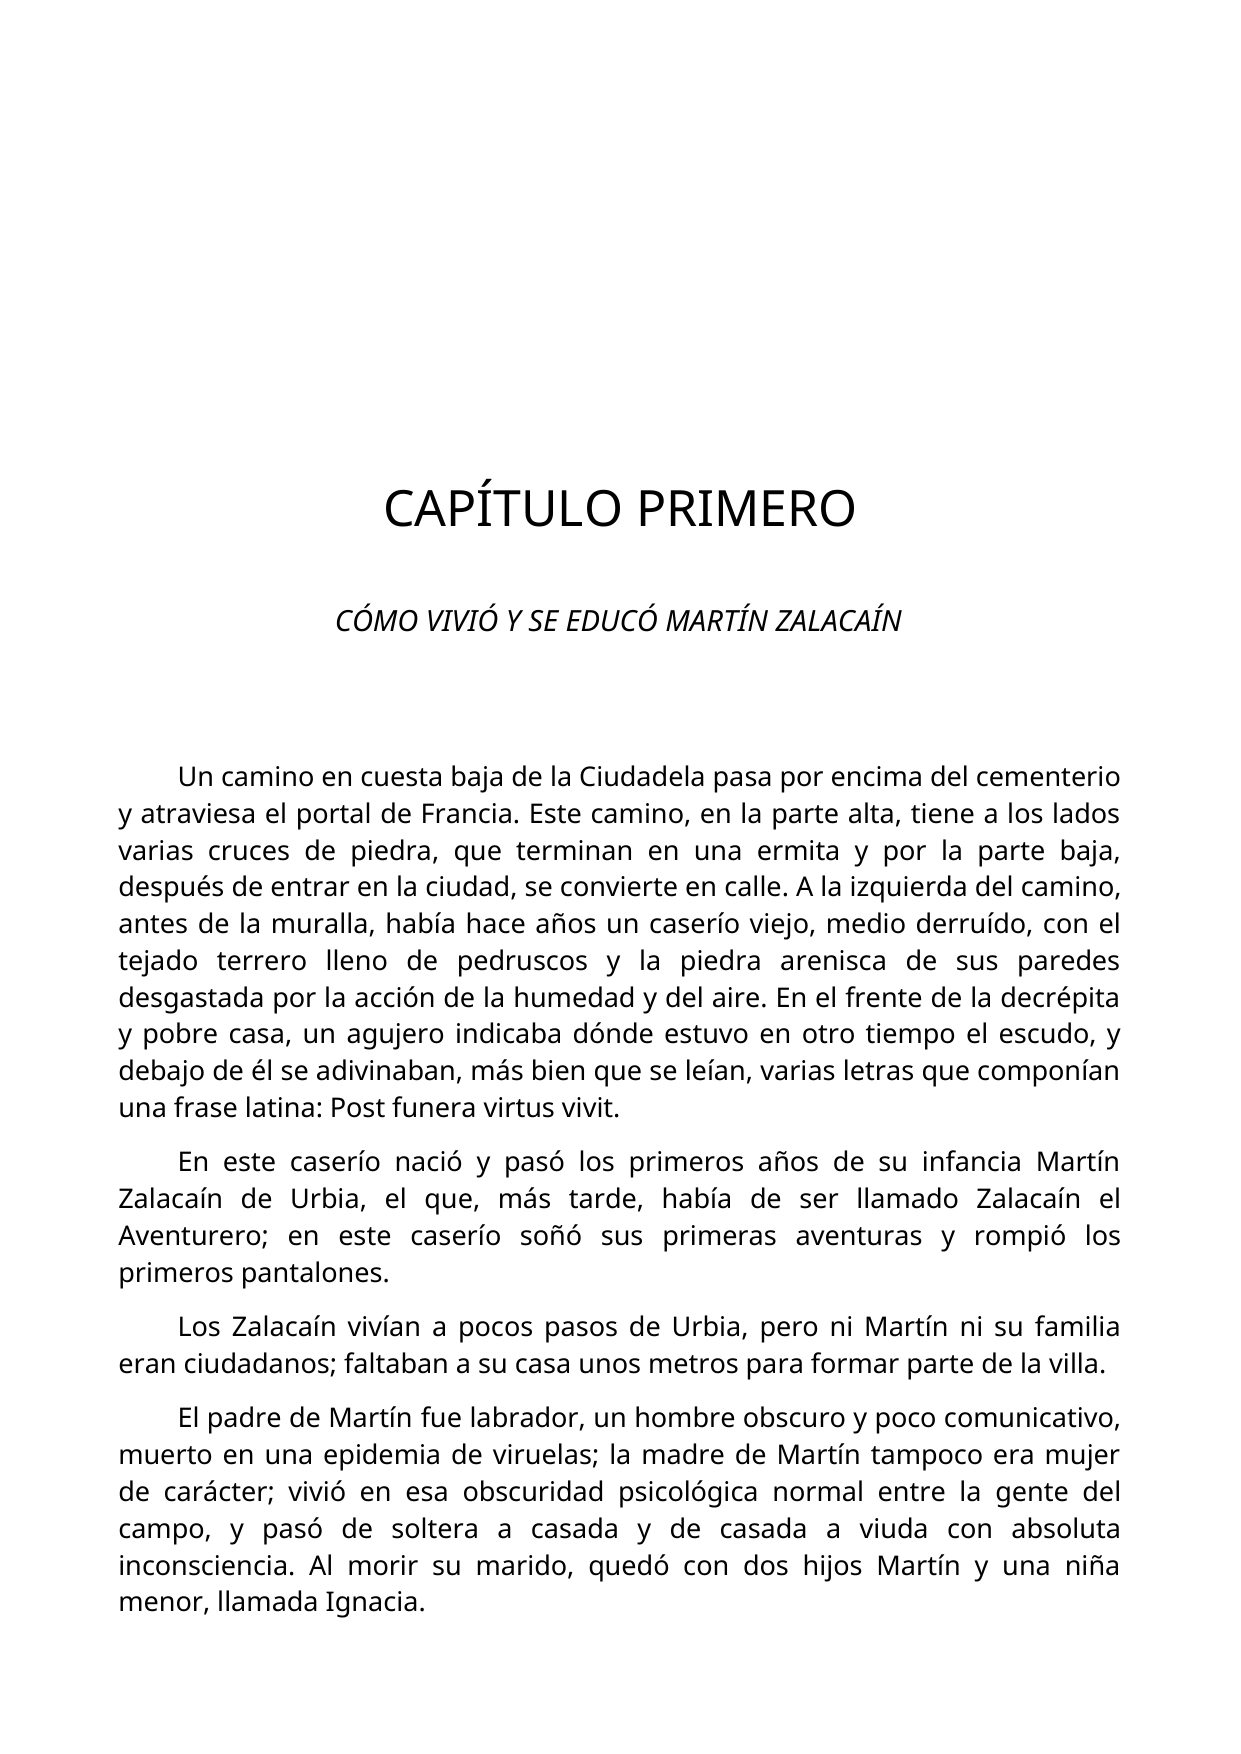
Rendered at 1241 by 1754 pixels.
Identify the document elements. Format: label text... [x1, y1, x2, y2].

text El padre de Martín fue labrador, un hombre obscuro y poco comunicativo, muerto en una epidemia de viruelas; la madre de Martín tampoco era mujer de carácter; vivió en esa obscuridad psicológica normal entre la gente del campo, y pasó de soltera a casada y de casada a viuda con absoluta inconsciencia. Al morir su marido, quedó con dos hijos Martín y una niña menor, llamada Ignacia. [118, 1399, 1122, 1620]
text CÓMO VIVIÓ Y SE EDUCÓ MARTÍN ZALACAÍN [236, 600, 1004, 639]
subtitle CAPÍTULO PRIMERO [118, 472, 1122, 541]
text En este caserío nació y pasó los primeros años de su infancia Martín Zalacaín de Urbia, el que, más tarde, había de ser llamado Zalacaín el Aventurero; en este caserío soñó sus primeras aventuras y rompió los primeros pantalones. [118, 1143, 1122, 1290]
text Un camino en cuesta baja de la Ciudadela pasa por encima del cementerio y atraviesa el portal de Francia. Este camino, en la parte alta, tiene a los lados varias cruces de piedra, que terminan en una ermita y por la parte baja, después de entrar en la ciudad, se convierte en calle. A la izquierda del camino, antes de la muralla, había hace años un caserío viejo, medio derruído, con el tejado terrero lleno de pedruscos y la piedra arenisca de sus paredes desgastada por la acción de la humedad y del aire. En el frente de la decrépita y pobre casa, un agujero indicaba dónde estuvo en otro tiempo el escudo, y debajo de él se adivinaban, más bien que se leían, varias letras que componían una frase latina: Post funera virtus vivit. [118, 758, 1122, 1125]
text Los Zalacaín vivían a pocos pasos de Urbia, pero ni Martín ni su familia eran ciudadanos; faltaban a su casa unos metros para formar parte de la villa. [118, 1308, 1122, 1381]
